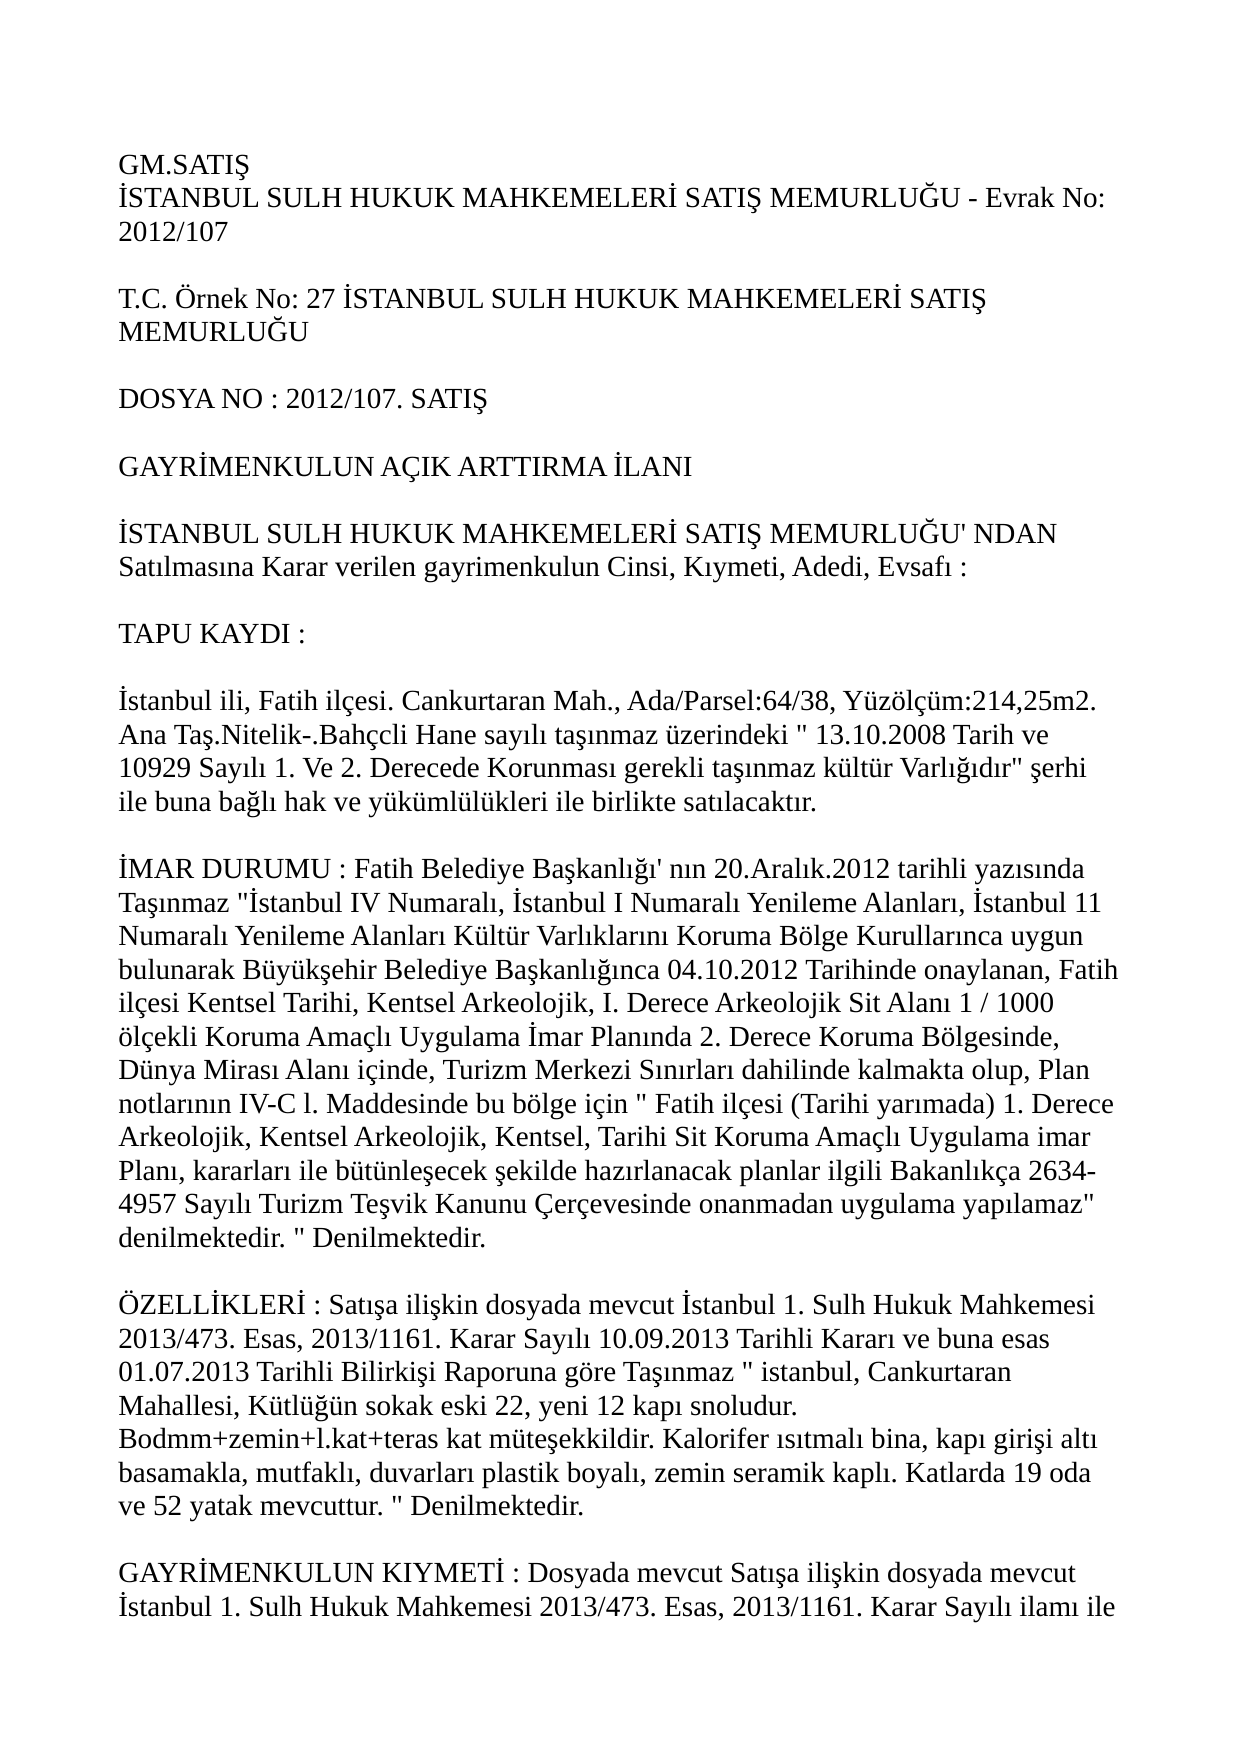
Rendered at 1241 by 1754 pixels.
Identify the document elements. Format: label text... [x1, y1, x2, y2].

text GM.SATIŞ [118, 147, 1122, 180]
text ÖZELLİKLERİ : Satışa ilişkin dosyada mevcut İstanbul 1. Sulh Hukuk Mahkemesi 2013/473. Esas, 2013/1161. Karar Sayılı 10.09.2013 Tarihli Kararı ve buna esas 01.07.2013 Tarihli Bilirkişi Raporuna göre Taşınmaz " istanbul, Cankurtaran Mahallesi, Kütlüğün sokak eski 22, yeni 12 kapı snoludur. Bodmm+zemin+l.kat+teras kat müteşekkildir. Kalorifer ısıtmalı bina, kapı girişi altı basamakla, mutfaklı, duvarları plastik boyalı, zemin seramik kaplı. Katlarda 19 oda ve 52 yatak mevcuttur. " Denilmektedir. [118, 1287, 1122, 1522]
text İSTANBUL SULH HUKUK MAHKEMELERİ SATIŞ MEMURLUĞU' NDAN Satılmasına Karar verilen gayrimenkulun Cinsi, Kıymeti, Adedi, Evsafı : [118, 516, 1122, 583]
text İMAR DURUMU : Fatih Belediye Başkanlığı' nın 20.Aralık.2012 tarihli yazısında Taşınmaz "İstanbul IV Numaralı, İstanbul I Numaralı Yenileme Alanları, İstanbul 11 Numaralı Yenileme Alanları Kültür Varlıklarını Koruma Bölge Kurullarınca uygun bulunarak Büyükşehir Belediye Başkanlığınca 04.10.2012 Tarihinde onaylanan, Fatih ilçesi Kentsel Tarihi, Kentsel Arkeolojik, I. Derece Arkeolojik Sit Alanı 1 / 1000 ölçekli Koruma Amaçlı Uygulama İmar Planında 2. Derece Koruma Bölgesinde, Dünya Mirası Alanı içinde, Turizm Merkezi Sınırları dahilinde kalmakta olup, Plan notlarının IV-C l. Maddesinde bu bölge için " Fatih ilçesi (Tarihi yarımada) 1. Derece Arkeolojik, Kentsel Arkeolojik, Kentsel, Tarihi Sit Koruma Amaçlı Uygulama imar Planı, kararları ile bütünleşecek şekilde hazırlanacak planlar ilgili Bakanlıkça 2634-4957 Sayılı Turizm Teşvik Kanunu Çerçevesinde onanmadan uygulama yapılamaz" denilmektedir. " Denilmektedir. [118, 851, 1122, 1254]
text İstanbul ili, Fatih ilçesi. Cankurtaran Mah., Ada/Parsel:64/38, Yüzölçüm:214,25m2. Ana Taş.Nitelik-.Bahçcli Hane sayılı taşınmaz üzerindeki " 13.10.2008 Tarih ve 10929 Sayılı 1. Ve 2. Derecede Korunması gerekli taşınmaz kültür Varlığıdır" şerhi ile buna bağlı hak ve yükümlülükleri ile birlikte satılacaktır. [118, 683, 1122, 818]
text T.C. Örnek No: 27 İSTANBUL SULH HUKUK MAHKEMELERİ SATIŞ MEMURLUĞU [118, 281, 1122, 348]
text TAPU KAYDI : [118, 616, 1122, 650]
text DOSYA NO : 2012/107. SATIŞ [118, 382, 1122, 415]
text İSTANBUL SULH HUKUK MAHKEMELERİ SATIŞ MEMURLUĞU - Evrak No: 2012/107 [118, 180, 1122, 247]
text GAYRİMENKULUN KIYMETİ : Dosyada mevcut Satışa ilişkin dosyada mevcut İstanbul 1. Sulh Hukuk Mahkemesi 2013/473. Esas, 2013/1161. Karar Sayılı ilamı ile [118, 1556, 1122, 1623]
text GAYRİMENKULUN AÇIK ARTTIRMA İLANI [118, 449, 1122, 482]
